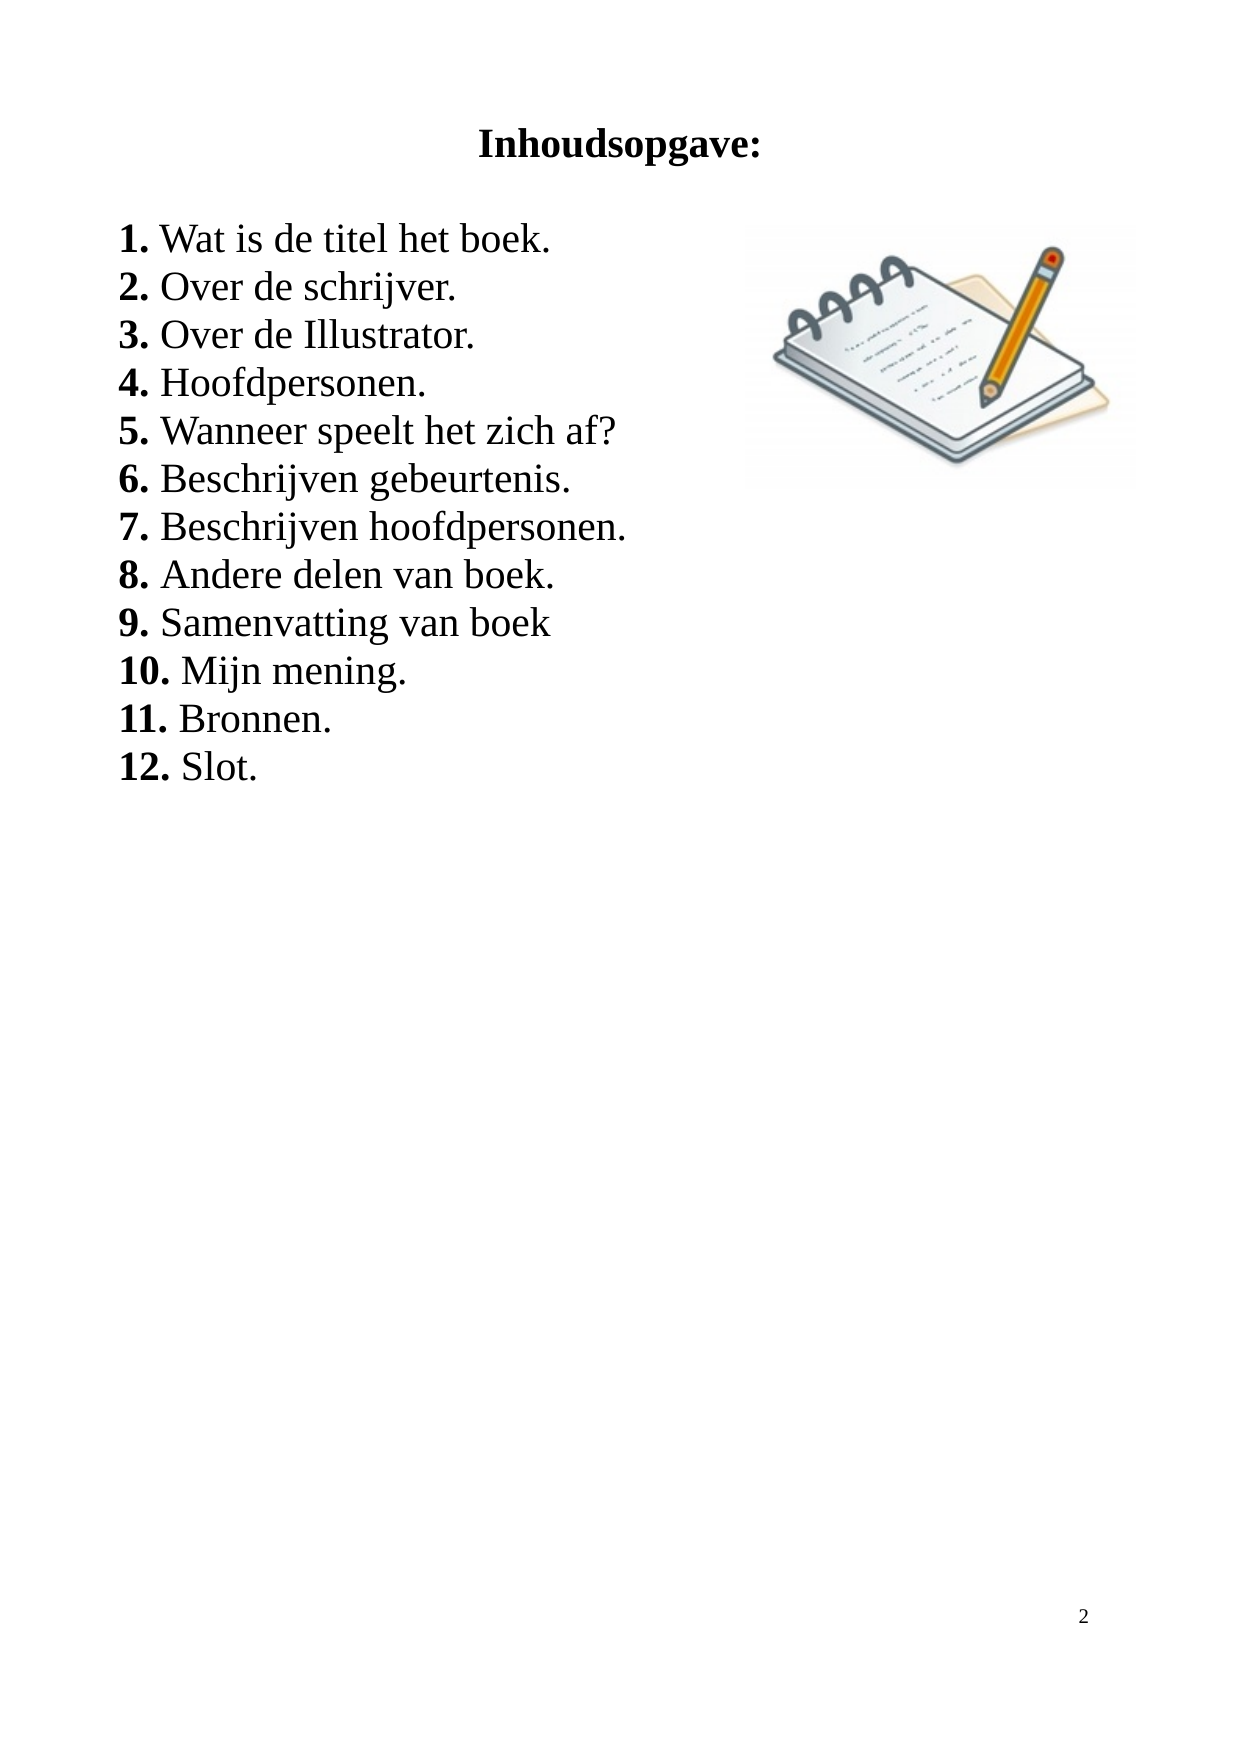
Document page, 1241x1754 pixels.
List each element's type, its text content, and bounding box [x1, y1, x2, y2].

text 2. Over de schrijver. [118, 262, 745, 310]
text 6. Beschrijven gebeurtenis. [118, 453, 1122, 501]
text 9. Samenvatting van boek [118, 597, 1122, 645]
text 10. Mijn mening. [118, 645, 1122, 693]
text 3. Over de Illustrator. [118, 310, 745, 358]
text 8. Andere delen van boek. [118, 549, 1122, 597]
text Inhoudsopgave: [118, 118, 1122, 166]
text 12. Slot. [118, 741, 1122, 789]
text 1. Wat is de titel het boek. [118, 214, 1122, 262]
text 4. Hoofdpersonen. [118, 358, 745, 406]
text 5. Wanneer speelt het zich af? [118, 406, 745, 453]
text 7. Beschrijven hoofdpersonen. [118, 501, 1122, 549]
text 2 [118, 1604, 1122, 1628]
picture [745, 225, 1136, 492]
text 11. Bronnen. [118, 693, 1122, 741]
